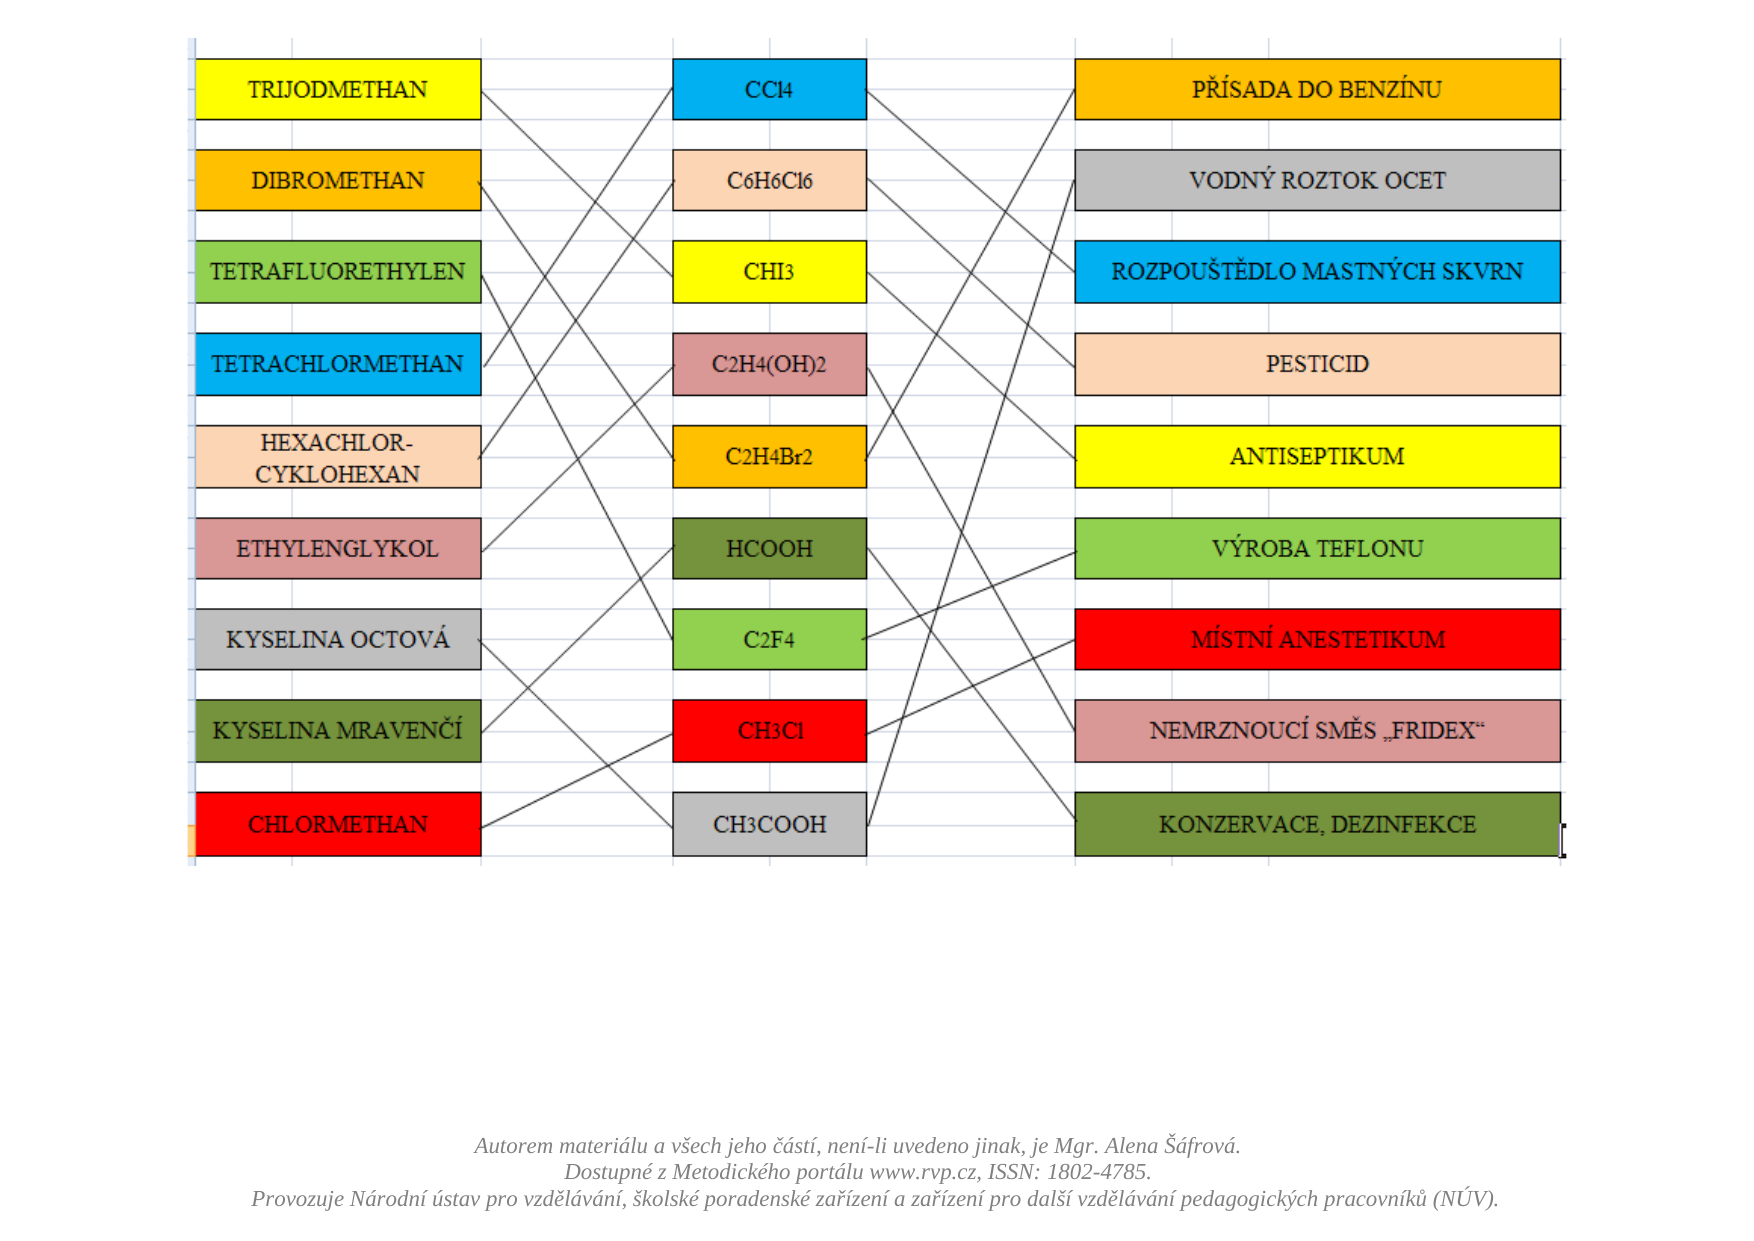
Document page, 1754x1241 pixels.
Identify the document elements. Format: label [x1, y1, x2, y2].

picture [284, 357, 289, 369]
picture [187, 38, 294, 866]
